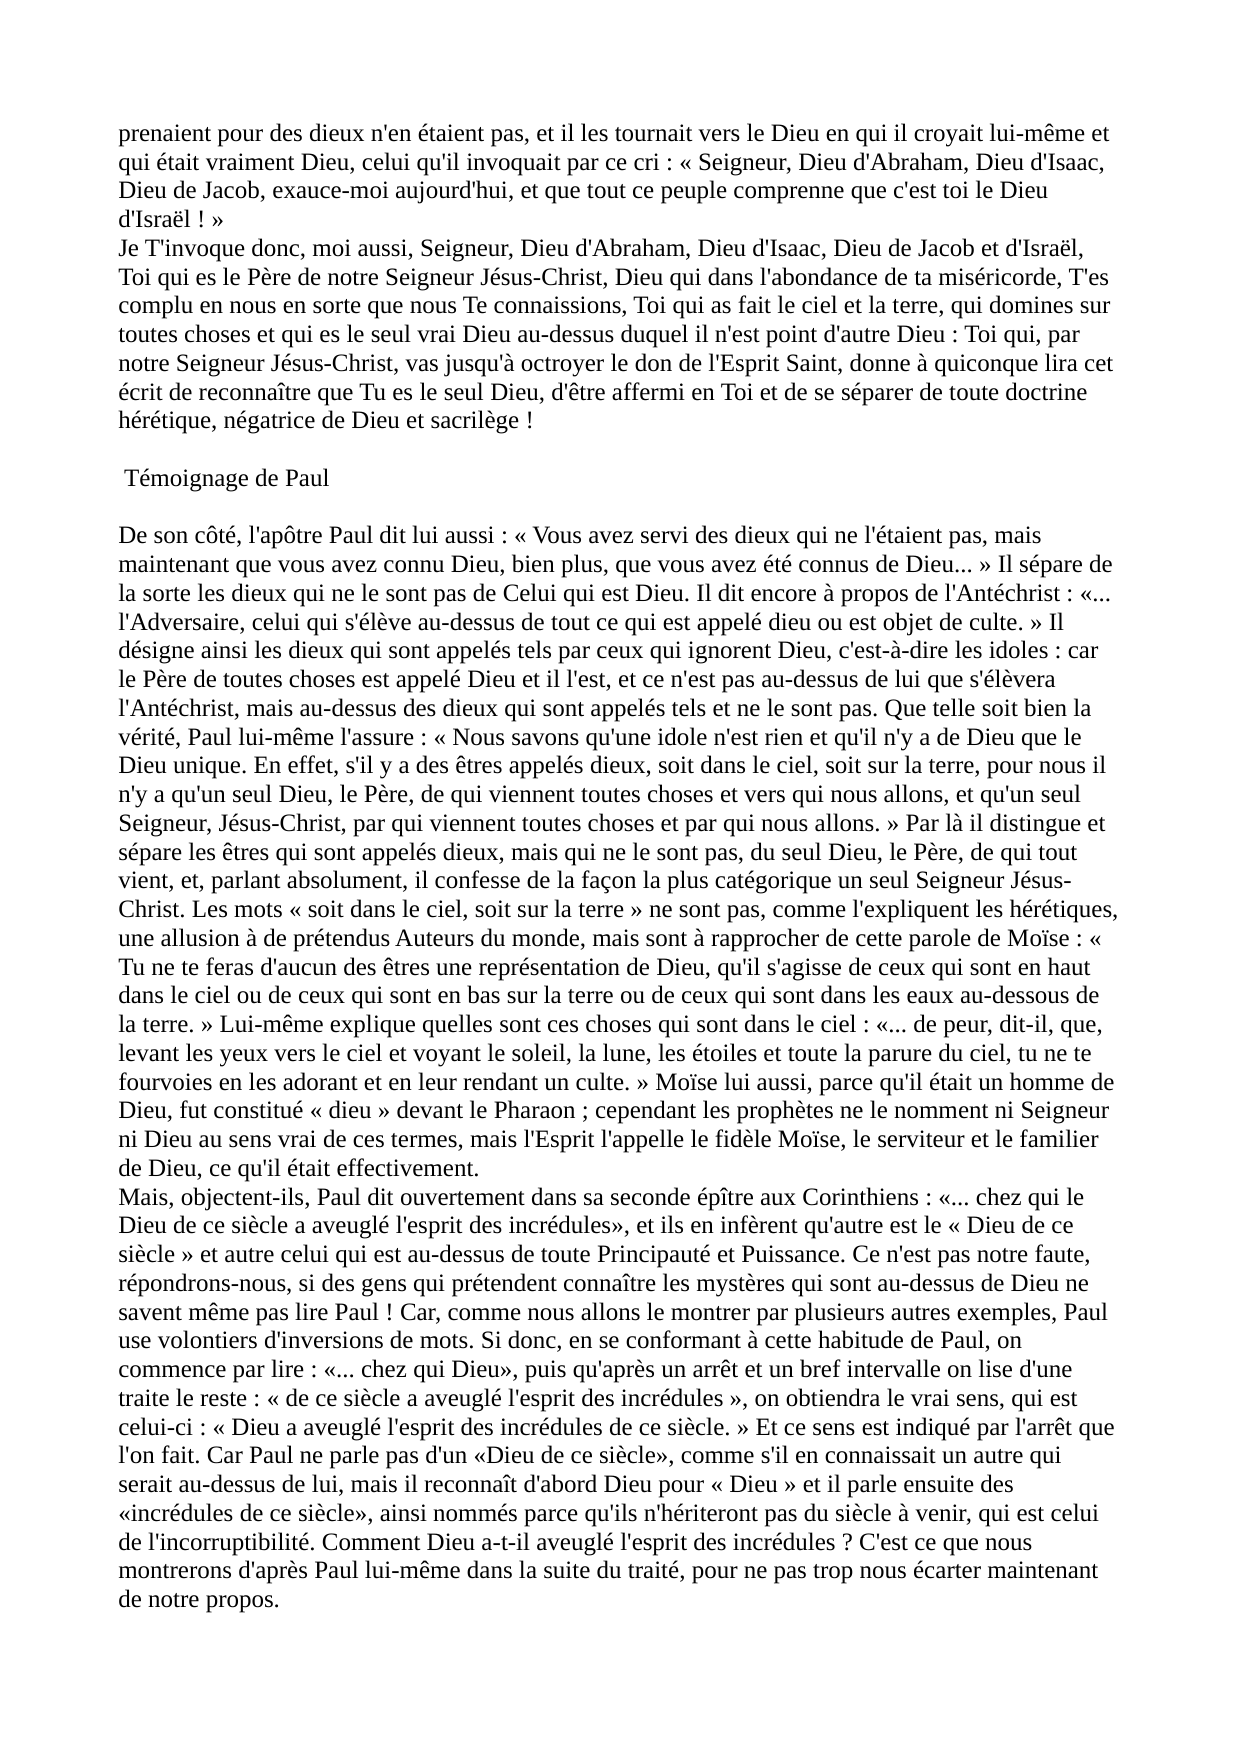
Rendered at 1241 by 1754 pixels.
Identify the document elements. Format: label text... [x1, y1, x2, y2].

text De son côté, l'apôtre Paul dit lui aussi : « Vous avez servi des dieux qui ne l'étaient pas, mais maintenant que vous avez connu Dieu, bien plus, que vous avez été connus de Dieu... » Il sépare de la sorte les dieux qui ne le sont pas de Celui qui est Dieu. Il dit encore à propos de l'Antéchrist : «... l'Adversaire, celui qui s'élève au-dessus de tout ce qui est appelé dieu ou est objet de culte. » Il désigne ainsi les dieux qui sont appelés tels par ceux qui ignorent Dieu, c'est-à-dire les idoles : car le Père de toutes choses est appelé Dieu et il l'est, et ce n'est pas au-dessus de lui que s'élèvera l'Antéchrist, mais au-dessus des dieux qui sont appelés tels et ne le sont pas. Que telle soit bien la vérité, Paul lui-même l'assure : « Nous savons qu'une idole n'est rien et qu'il n'y a de Dieu que le Dieu unique. En effet, s'il y a des êtres appelés dieux, soit dans le ciel, soit sur la terre, pour nous il n'y a qu'un seul Dieu, le Père, de qui viennent toutes choses et vers qui nous allons, et qu'un seul Seigneur, Jésus-Christ, par qui viennent toutes choses et par qui nous allons. » Par là il distingue et sépare les êtres qui sont appelés dieux, mais qui ne le sont pas, du seul Dieu, le Père, de qui tout vient, et, parlant absolument, il confesse de la façon la plus catégorique un seul Seigneur Jésus-Christ. Les mots « soit dans le ciel, soit sur la terre » ne sont pas, comme l'expliquent les hérétiques, une allusion à de prétendus Auteurs du monde, mais sont à rapprocher de cette parole de Moïse : « Tu ne te feras d'aucun des êtres une représentation de Dieu, qu'il s'agisse de ceux qui sont en haut dans le ciel ou de ceux qui sont en bas sur la terre ou de ceux qui sont dans les eaux au-dessous de la terre. » Lui-même explique quelles sont ces choses qui sont dans le ciel : «... de peur, dit-il, que, levant les yeux vers le ciel et voyant le soleil, la lune, les étoiles et toute la parure du ciel, tu ne te fourvoies en les adorant et en leur rendant un culte. » Moïse lui aussi, parce qu'il était un homme de Dieu, fut constitué « dieu » devant le Pharaon ; cependant les prophètes ne le nomment ni Seigneur ni Dieu au sens vrai de ces termes, mais l'Esprit l'appelle le fidèle Moïse, le serviteur et le familier de Dieu, ce qu'il était effectivement. [118, 521, 1122, 1182]
text Mais, objectent-ils, Paul dit ouvertement dans sa seconde épître aux Corinthiens : «... chez qui le Dieu de ce siècle a aveuglé l'esprit des incrédules», et ils en infèrent qu'autre est le « Dieu de ce siècle » et autre celui qui est au-dessus de toute Principauté et Puissance. Ce n'est pas notre faute, répondrons-nous, si des gens qui prétendent connaître les mystères qui sont au-dessus de Dieu ne savent même pas lire Paul ! Car, comme nous allons le montrer par plusieurs autres exemples, Paul use volontiers d'inversions de mots. Si donc, en se conformant à cette habitude de Paul, on commence par lire : «... chez qui Dieu», puis qu'après un arrêt et un bref intervalle on lise d'une traite le reste : « de ce siècle a aveuglé l'esprit des incrédules », on obtiendra le vrai sens, qui est celui-ci : « Dieu a aveuglé l'esprit des incrédules de ce siècle. » Et ce sens est indiqué par l'arrêt que l'on fait. Car Paul ne parle pas d'un «Dieu de ce siècle», comme s'il en connaissait un autre qui serait au-dessus de lui, mais il reconnaît d'abord Dieu pour « Dieu » et il parle ensuite des «incrédules de ce siècle», ainsi nommés parce qu'ils n'hériteront pas du siècle à venir, qui est celui de l'incorruptibilité. Comment Dieu a-t-il aveuglé l'esprit des incrédules ? C'est ce que nous montrerons d'après Paul lui-même dans la suite du traité, pour ne pas trop nous écarter maintenant de notre propos. [118, 1182, 1122, 1613]
text Témoignage de Paul [118, 463, 1122, 492]
text prenaient pour des dieux n'en étaient pas, et il les tournait vers le Dieu en qui il croyait lui-même et qui était vraiment Dieu, celui qu'il invoquait par ce cri : « Seigneur, Dieu d'Abraham, Dieu d'Isaac, Dieu de Jacob, exauce-moi aujourd'hui, et que tout ce peuple comprenne que c'est toi le Dieu d'Israël ! » [118, 118, 1122, 233]
text Je T'invoque donc, moi aussi, Seigneur, Dieu d'Abraham, Dieu d'Isaac, Dieu de Jacob et d'Israël, Toi qui es le Père de notre Seigneur Jésus-Christ, Dieu qui dans l'abondance de ta miséricorde, T'es complu en nous en sorte que nous Te connaissions, Toi qui as fait le ciel et la terre, qui domines sur toutes choses et qui es le seul vrai Dieu au-dessus duquel il n'est point d'autre Dieu : Toi qui, par notre Seigneur Jésus-Christ, vas jusqu'à octroyer le don de l'Esprit Saint, donne à quiconque lira cet écrit de reconnaître que Tu es le seul Dieu, d'être affermi en Toi et de se séparer de toute doctrine hérétique, négatrice de Dieu et sacrilège ! [118, 233, 1122, 434]
